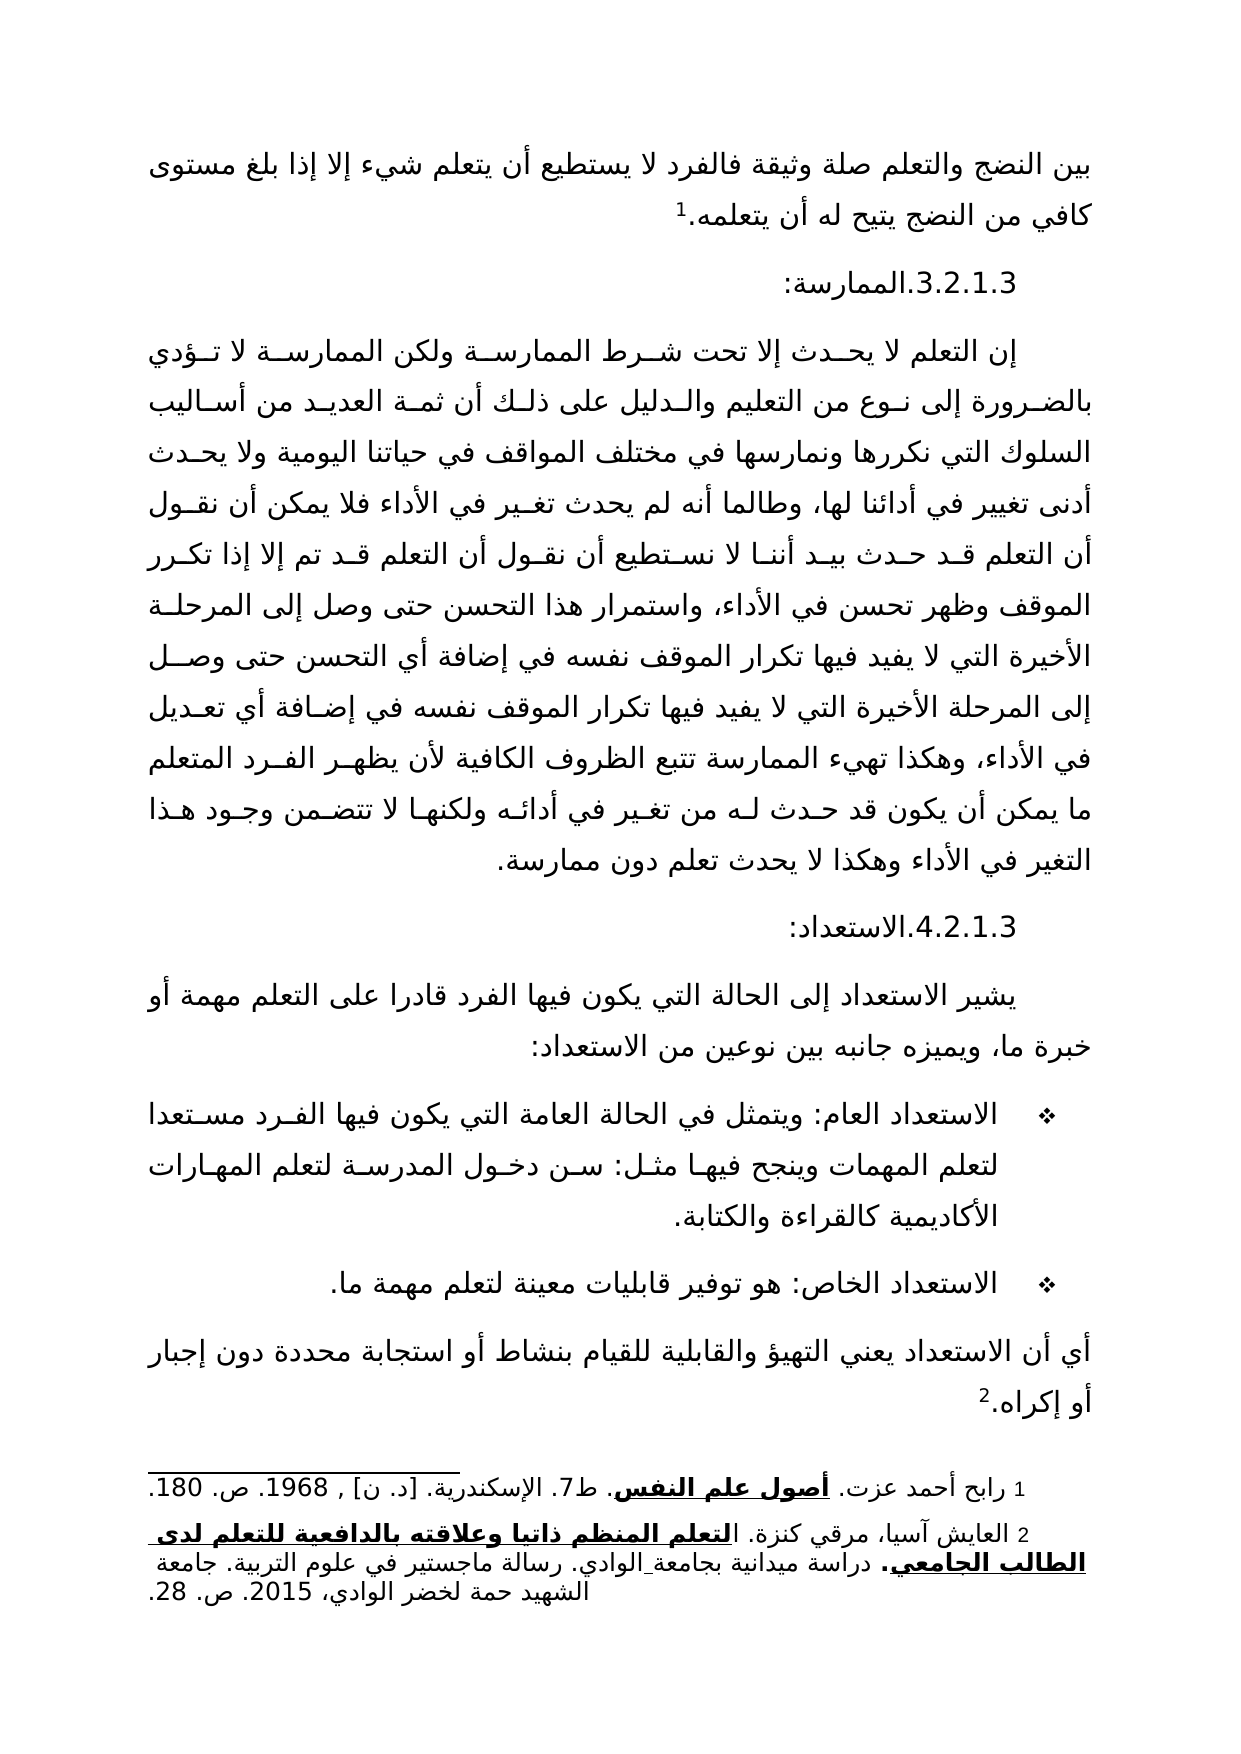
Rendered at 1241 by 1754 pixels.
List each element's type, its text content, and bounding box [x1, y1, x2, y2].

text أي أن الاستعداد يعني التهيؤ والقابلية للقيام بنشاط أو استجابة محددة دون إجبار أو إكراه. [148, 1334, 1092, 1419]
text يشير الاستعداد إلى الحالة التي يكون فيها الفرد قادرا على التعلم مهمة أو خبرة ما، ويميزه جانبه بين نوعين من الاستعداد: [148, 978, 1092, 1063]
text رابح أحمد عزت. أصول علم النفس. ط7. الإسكندرية. [د. ن] , 1968. ص. 180. [148, 1473, 1092, 1502]
list الاستعداد العام: ويتمثل في الحالة العامة التي يكون فيها الفرد مستعدا لتعلم المهمات وينجح فيها مثل: سن دخول المدرسة لتعلم المهارات الأكاديمية كالقراءة والكتابة. [148, 1097, 1037, 1233]
text إن التعلم لا يحدث إلا تحت شرط الممارسة ولكن الممارسة لا تؤدي بالضرورة إلى نوع من التعليم والدليل على ذلك أن ثمة العديد من أساليب السلوك التي نكررها ونمارسها في مختلف المواقف في حياتنا اليومية ولا يحدث أدنى تغيير في أدائنا لها، وطالما أنه لم يحدث تغير في الأداء فلا يمكن أن نقول أن التعلم قد حدث بيد أننا لا نستطيع أن نقول أن التعلم قد تم إلا إذا تكرر الموقف وظهر تحسن في الأداء، واستمرار هذا التحسن حتى وصل إلى المرحلة الأخيرة التي لا يفيد فيها تكرار الموقف نفسه في إضافة أي التحسن حتى وصل إلى المرحلة الأخيرة التي لا يفيد فيها تكرار الموقف نفسه في إضافة أي تعديل في الأداء، وهكذا تهيء الممارسة تتبع الظروف الكافية لأن يظهر الفرد المتعلم ما يمكن أن يكون قد حدث له من تغير في أدائه ولكنها لا تتضمن وجود هذا التغير في الأداء وهكذا لا يحدث تعلم دون ممارسة. [148, 334, 1092, 877]
text العايش آسيا، مرقي كنزة. التعلم المنظم ذاتيا وعلاقته بالدافعية للتعلم لدى الطالب الجامعي. دراسة ميدانية بجامعة الوادي. رسالة ماجستير في علوم التربية. جامعة الشهيد حمة لخضر الوادي، 2015. ص. 28. [148, 1519, 1092, 1606]
text ويثير النضج في عملية التعلم حيث أنه يمكن الفرد من تعلم أنماط متعددة من السلوك يتعذر اكتسابها دون اكتمال نضج الأجهزة الحسية الخاصة بها، أي أن بين النضج والتعلم صلة وثيقة فالفرد لا يستطيع أن يتعلم شيء إلا إذا بلغ مستوى كافي من النضج يتيح له أن يتعلمه. [148, 148, 1092, 233]
text 4.2.1.3.الاستعداد: [148, 911, 1017, 945]
list الاستعداد الخاص: هو توفير قابليات معينة لتعلم مهمة ما. [148, 1266, 1037, 1300]
text 3.2.1.3.الممارسة: [148, 266, 1017, 300]
